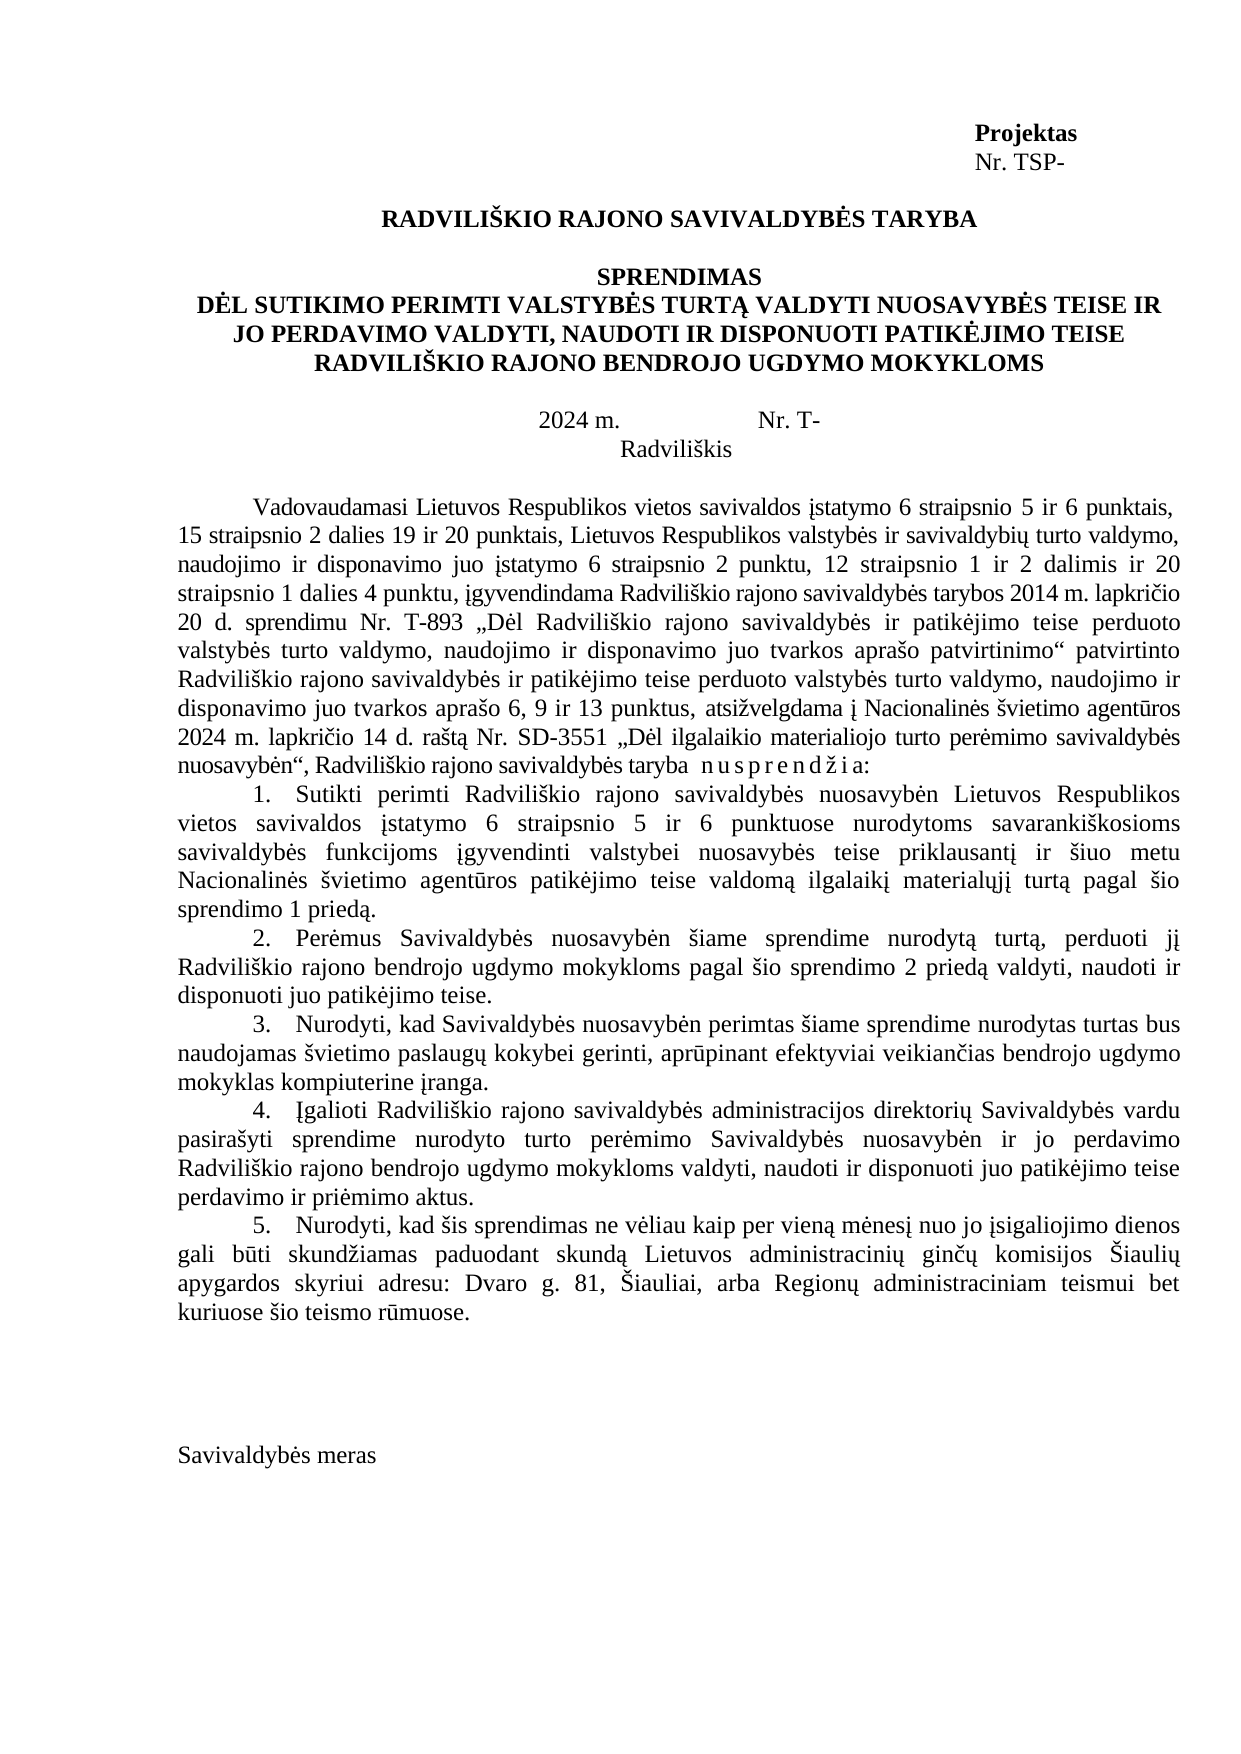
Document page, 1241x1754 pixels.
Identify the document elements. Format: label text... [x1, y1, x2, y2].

text 3. Nurodyti, kad Savivaldybės nuosavybėn perimtas šiame sprendime nurodytas turtas bus naudojamas švietimo paslaugų kokybei gerinti, aprūpinant efektyviai veikiančias bendrojo ugdymo mokyklas kompiuterine įranga. [177, 1009, 1181, 1096]
text Nr. TSP- [177, 147, 1181, 176]
text Projektas [177, 118, 1181, 147]
table_header DĖL sutikimo perimti Valstybės turtą VALDYTI NUOSAVYBĖS TEISE ir jo perdavimo valdyti, naudoti ir disponuoti patikėjimo teise Radviliškio rajono bendrojo ugdymo mokykloms [177, 291, 1181, 377]
text Radviliškis [177, 434, 1181, 463]
text Savivaldybės meras [177, 1441, 1181, 1469]
text 2. Perėmus Savivaldybės nuosavybėn šiame sprendime nurodytą turtą, perduoti jį Radviliškio rajono bendrojo ugdymo mokykloms pagal šio sprendimo 2 priedą valdyti, naudoti ir disponuoti juo patikėjimo teise. [177, 923, 1181, 1009]
text SPRENDIMAS [177, 262, 1181, 291]
text 2024 m. Nr. T- [177, 406, 1181, 434]
text Radviliškio rajono SAVIVALDYBĖS TARYBA [177, 204, 1181, 233]
text 4. Įgalioti Radviliškio rajono savivaldybės administracijos direktorių Savivaldybės vardu pasirašyti sprendime nurodyto turto perėmimo Savivaldybės nuosavybėn ir jo perdavimo Radviliškio rajono bendrojo ugdymo mokykloms valdyti, naudoti ir disponuoti juo patikėjimo teise perdavimo ir priėmimo aktus. [177, 1096, 1181, 1211]
text Vadovaudamasi Lietuvos Respublikos vietos savivaldos įstatymo 6 straipsnio 5 ir 6 punktais, 15 straipsnio 2 dalies 19 ir 20 punktais, Lietuvos Respublikos valstybės ir savivaldybių turto valdymo, naudojimo ir disponavimo juo įstatymo 6 straipsnio 2 punktu, 12 straipsnio 1 ir 2 dalimis ir 20 straipsnio 1 dalies 4 punktu, įgyvendindama Radviliškio rajono savivaldybės tarybos 2014 m. lapkričio 20 d. sprendimu Nr. T-893 „Dėl Radviliškio rajono savivaldybės ir patikėjimo teise perduoto valstybės turto valdymo, naudojimo ir disponavimo juo tvarkos aprašo patvirtinimo“ patvirtinto Radviliškio rajono savivaldybės ir patikėjimo teise perduoto valstybės turto valdymo, naudojimo ir disponavimo juo tvarkos aprašo 6, 9 ir 13 punktus, atsižvelgdama į Nacionalinės švietimo agentūros 2024 m. lapkričio 14 d. raštą Nr. SD-3551 „Dėl ilgalaikio materialiojo turto perėmimo savivaldybės nuosavybėn“, Radviliškio rajono savivaldybės taryba nusprendžia: [177, 492, 1181, 779]
text 5. Nurodyti, kad šis sprendimas ne vėliau kaip per vieną mėnesį nuo jo įsigaliojimo dienos gali būti skundžiamas paduodant skundą Lietuvos administracinių ginčų komisijos Šiaulių apygardos skyriui adresu: Dvaro g. 81, Šiauliai, arba Regionų administraciniam teismui bet kuriuose šio teismo rūmuose. [177, 1211, 1181, 1326]
text 1. Sutikti perimti Radviliškio rajono savivaldybės nuosavybėn Lietuvos Respublikos vietos savivaldos įstatymo 6 straipsnio 5 ir 6 punktuose nurodytoms savarankiškosioms savivaldybės funkcijoms įgyvendinti valstybei nuosavybės teise priklausantį ir šiuo metu Nacionalinės švietimo agentūros patikėjimo teise valdomą ilgalaikį materialųjį turtą pagal šio sprendimo 1 priedą. [177, 779, 1181, 923]
